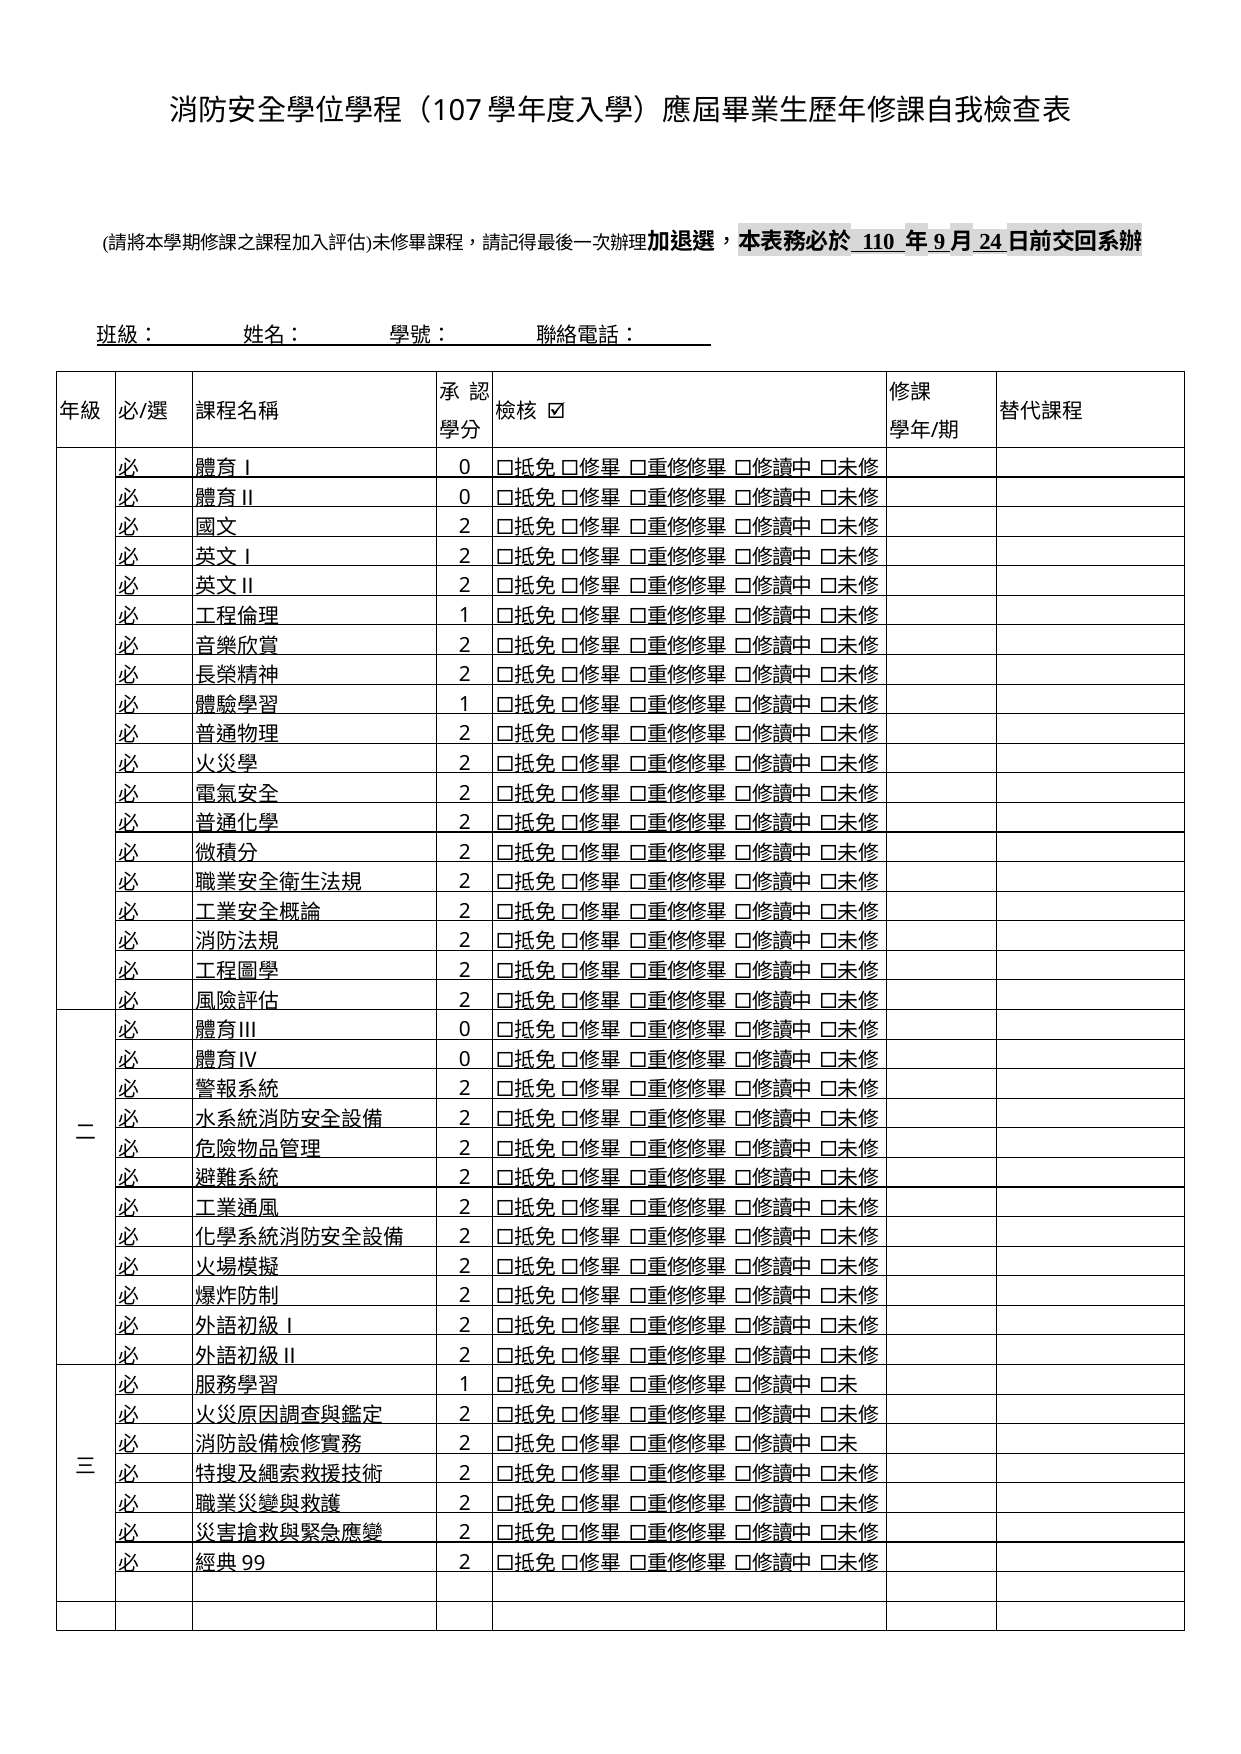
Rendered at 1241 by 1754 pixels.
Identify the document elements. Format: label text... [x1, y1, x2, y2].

table_cell [997, 1158, 1184, 1186]
table_cell [997, 1247, 1184, 1275]
table_cell 必 [116, 1424, 192, 1453]
table_cell [997, 862, 1184, 891]
table_cell 2 [437, 744, 492, 772]
table_cell 1 [437, 1365, 492, 1393]
table_cell 必 [116, 1247, 192, 1275]
table_header 修課 學年/期 [887, 372, 996, 447]
table_cell 體育Ⅳ [193, 1040, 436, 1068]
table_cell 抵免 修畢 重修修畢 修讀中 未修 [493, 744, 886, 772]
table_cell 2 [437, 1335, 492, 1364]
table_cell 抵免 修畢 重修修畢 修讀中 未修 [493, 1335, 886, 1364]
table_cell 工程倫理 [193, 596, 436, 624]
table_cell 必 [116, 833, 192, 861]
table_cell [887, 1069, 996, 1098]
table_cell [887, 625, 996, 654]
table_cell 必 [116, 478, 192, 506]
table_cell [887, 980, 996, 1009]
table_cell 抵免 修畢 重修修畢 修讀中 未修 [493, 478, 886, 506]
table_cell 水系統消防安全設備 [193, 1099, 436, 1127]
table_cell 服務學習 [193, 1365, 436, 1393]
table_cell [887, 1424, 996, 1453]
table_cell 抵免 修畢 重修修畢 修讀中 未修 [493, 1099, 886, 1127]
table_cell [437, 1572, 492, 1601]
table_cell 抵免 修畢 重修修畢 修讀中 未修 [493, 803, 886, 831]
table_cell [997, 1010, 1184, 1038]
table_header 替代課程 [997, 372, 1184, 447]
table_cell [887, 1365, 996, 1393]
table_cell 工業通風 [193, 1188, 436, 1216]
table_cell [887, 862, 996, 891]
table_cell 必 [116, 1513, 192, 1541]
table_cell 普通化學 [193, 803, 436, 831]
table_cell 2 [437, 1395, 492, 1423]
table_cell 三 [57, 1365, 115, 1601]
table_cell 必 [116, 951, 192, 979]
table_cell [887, 744, 996, 772]
table_cell 音樂欣賞 [193, 625, 436, 654]
table_cell [997, 1099, 1184, 1127]
table_cell 必 [116, 625, 192, 654]
table_cell 2 [437, 862, 492, 891]
table_cell 必 [116, 1128, 192, 1157]
table_cell 2 [437, 1217, 492, 1246]
table_cell [887, 1513, 996, 1541]
table_cell [997, 1602, 1184, 1630]
table_cell 抵免 修畢 重修修畢 修讀中 未修 [493, 1276, 886, 1305]
table_cell [997, 1217, 1184, 1246]
table_cell 必 [116, 744, 192, 772]
table_cell 體育Ⅲ [193, 1010, 436, 1038]
table_cell 必 [116, 537, 192, 565]
table_cell 2 [437, 1247, 492, 1275]
table_cell 經典99 [193, 1543, 436, 1571]
table_cell [997, 833, 1184, 861]
table_cell [997, 1513, 1184, 1541]
table_cell 2 [437, 1158, 492, 1186]
table_cell 必 [116, 1010, 192, 1038]
table_cell 必 [116, 1395, 192, 1423]
table_cell [997, 892, 1184, 920]
table_cell 抵免 修畢 重修修畢 修讀中 未修 [493, 655, 886, 683]
table_cell [493, 1602, 886, 1630]
table_cell 2 [437, 566, 492, 595]
table_cell 抵免 修畢 重修修畢 修讀中 未修 [493, 448, 886, 476]
table_cell [887, 685, 996, 713]
table_cell [997, 1069, 1184, 1098]
table_cell 必 [116, 892, 192, 920]
table_cell 抵免 修畢 重修修畢 修讀中 未修 [493, 862, 886, 891]
table_cell 必 [116, 1158, 192, 1186]
table_cell 2 [437, 951, 492, 979]
table_cell 消防法規 [193, 921, 436, 950]
table_cell 必 [116, 1276, 192, 1305]
table_cell [997, 1483, 1184, 1512]
table_cell 國文 [193, 507, 436, 536]
table_cell 2 [437, 1454, 492, 1482]
table_cell 抵免 修畢 重修修畢 修讀中 未修 [493, 773, 886, 802]
table_cell 抵免 修畢 重修修畢 修讀中 未修 [493, 596, 886, 624]
table_cell [57, 448, 115, 1009]
table_cell [887, 773, 996, 802]
table_header 承認學分 [437, 372, 492, 447]
table_cell [997, 773, 1184, 802]
table_cell [997, 596, 1184, 624]
table_cell 抵免 修畢 重修修畢 修讀中 未修 [493, 566, 886, 595]
table_cell 0 [437, 1040, 492, 1068]
table_cell 必 [116, 1188, 192, 1216]
table_cell 抵免 修畢 重修修畢 修讀中 未修 [493, 892, 886, 920]
table_cell 必 [116, 862, 192, 891]
table_cell [887, 1217, 996, 1246]
table_cell 2 [437, 892, 492, 920]
table_cell 外語初級Ⅱ [193, 1335, 436, 1364]
table_cell [887, 507, 996, 536]
table_cell 必 [116, 921, 192, 950]
table_cell 職業安全衛生法規 [193, 862, 436, 891]
table_cell [997, 744, 1184, 772]
table_cell 職業災變與救護 [193, 1483, 436, 1512]
table_cell 外語初級Ⅰ [193, 1306, 436, 1334]
table_cell 抵免 修畢 重修修畢 修讀中 未修 [493, 1513, 886, 1541]
table_cell 抵免 修畢 重修修畢 修讀中 未修 [493, 1306, 886, 1334]
table_cell 2 [437, 1188, 492, 1216]
table_cell [887, 478, 996, 506]
table_header 檢核  [493, 372, 886, 447]
table_cell 抵免 修畢 重修修畢 修讀中 未修 [493, 1483, 886, 1512]
text 班級： 姓名： 學號： 聯絡電話： [59, 314, 1208, 352]
table_cell 抵免 修畢 重修修畢 修讀中 未修 [493, 980, 886, 1009]
table_cell 警報系統 [193, 1069, 436, 1098]
table_cell [997, 685, 1184, 713]
table_cell [997, 1543, 1184, 1571]
table_cell 2 [437, 773, 492, 802]
table_cell 抵免 修畢 重修修畢 修讀中 未修 [493, 1395, 886, 1423]
table_cell [887, 1040, 996, 1068]
table_cell [887, 1188, 996, 1216]
table_cell 0 [437, 448, 492, 476]
table_cell [887, 448, 996, 476]
table_cell [997, 566, 1184, 595]
table_cell 必 [116, 1040, 192, 1068]
table_cell [493, 1572, 886, 1601]
table_cell 2 [437, 537, 492, 565]
table_cell 抵免 修畢 重修修畢 修讀中 未修 [493, 921, 886, 950]
table_cell 工業安全概論 [193, 892, 436, 920]
table_cell 抵免 修畢 重修修畢 修讀中 未修 [493, 1543, 886, 1571]
table_header 課程名稱 [193, 372, 436, 447]
table_cell 長榮精神 [193, 655, 436, 683]
table_cell [997, 1365, 1184, 1393]
table_cell 抵免 修畢 重修修畢 修讀中 未修 [493, 1128, 886, 1157]
table_cell [887, 1306, 996, 1334]
table_cell [997, 1276, 1184, 1305]
table_cell [997, 1454, 1184, 1482]
table_cell [887, 1010, 996, 1038]
table_cell 2 [437, 1099, 492, 1127]
table_cell [887, 1602, 996, 1630]
table_cell [116, 1572, 192, 1601]
table_cell [997, 625, 1184, 654]
table_cell [887, 1483, 996, 1512]
table_cell 二 [57, 1010, 115, 1364]
table_cell 2 [437, 1128, 492, 1157]
table_cell 必 [116, 980, 192, 1009]
table_cell 2 [437, 714, 492, 743]
table_cell 必 [116, 1217, 192, 1246]
table_cell [887, 1335, 996, 1364]
table_cell 2 [437, 1513, 492, 1541]
table_cell 2 [437, 507, 492, 536]
table_cell 抵免 修畢 重修修畢 修讀中 未修 [493, 714, 886, 743]
table_cell 2 [437, 1424, 492, 1453]
table_cell [997, 980, 1184, 1009]
table_cell 抵免 修畢 重修修畢 修讀中 未 [493, 1424, 886, 1453]
table_cell 避難系統 [193, 1158, 436, 1186]
table_cell 火災學 [193, 744, 436, 772]
table_cell 火災原因調查與鑑定 [193, 1395, 436, 1423]
table_cell [997, 951, 1184, 979]
table_cell [997, 1424, 1184, 1453]
table_cell 抵免 修畢 重修修畢 修讀中 未修 [493, 1158, 886, 1186]
table_cell 抵免 修畢 重修修畢 修讀中 未修 [493, 685, 886, 713]
table_cell [997, 1572, 1184, 1601]
table_cell [997, 655, 1184, 683]
table_cell 抵免 修畢 重修修畢 修讀中 未 [493, 1365, 886, 1393]
table_cell [887, 1247, 996, 1275]
table_cell 普通物理 [193, 714, 436, 743]
table_cell 2 [437, 980, 492, 1009]
table_cell 必 [116, 714, 192, 743]
text (請將本學期修課之課程加入評估)未修畢課程，請記得最後一次辦理加退選，本表務必於 110 年 9 月 24 日前交回系辦 [59, 221, 1181, 258]
table_cell [887, 921, 996, 950]
table_cell 英文Ⅱ [193, 566, 436, 595]
table_cell 抵免 修畢 重修修畢 修讀中 未修 [493, 1069, 886, 1098]
table_cell 必 [116, 773, 192, 802]
table_cell [997, 507, 1184, 536]
table_cell 2 [437, 655, 492, 683]
table_cell [997, 1040, 1184, 1068]
table_header 必/選 [116, 372, 192, 447]
table_cell 必 [116, 507, 192, 536]
table_cell [887, 655, 996, 683]
table_cell [997, 537, 1184, 565]
table_cell 必 [116, 1306, 192, 1334]
table_cell 抵免 修畢 重修修畢 修讀中 未修 [493, 1454, 886, 1482]
table_cell [193, 1602, 436, 1630]
table_cell 必 [116, 566, 192, 595]
table_cell 2 [437, 1069, 492, 1098]
table_cell [887, 1572, 996, 1601]
table_cell [887, 803, 996, 831]
table_cell 體育Ⅱ [193, 478, 436, 506]
table_cell [193, 1572, 436, 1601]
table_cell 必 [116, 655, 192, 683]
table_cell 火場模擬 [193, 1247, 436, 1275]
table_cell 危險物品管理 [193, 1128, 436, 1157]
table_cell 英文Ⅰ [193, 537, 436, 565]
table_cell [887, 951, 996, 979]
table_cell 必 [116, 685, 192, 713]
table_cell [887, 566, 996, 595]
table_cell [997, 1128, 1184, 1157]
table_cell [887, 1158, 996, 1186]
table_cell 風險評估 [193, 980, 436, 1009]
table_cell [997, 478, 1184, 506]
table_cell 必 [116, 596, 192, 624]
table_cell 必 [116, 1483, 192, 1512]
table_cell [887, 1395, 996, 1423]
table_cell 抵免 修畢 重修修畢 修讀中 未修 [493, 625, 886, 654]
table_cell [887, 1276, 996, 1305]
table_cell 必 [116, 1069, 192, 1098]
table_cell [997, 1395, 1184, 1423]
table_cell 抵免 修畢 重修修畢 修讀中 未修 [493, 1217, 886, 1246]
table_cell [887, 1128, 996, 1157]
table_cell 微積分 [193, 833, 436, 861]
table_cell 必 [116, 1099, 192, 1127]
table_cell 必 [116, 1543, 192, 1571]
table_cell 2 [437, 1306, 492, 1334]
table_cell 工程圖學 [193, 951, 436, 979]
table_cell 0 [437, 478, 492, 506]
table_cell 抵免 修畢 重修修畢 修讀中 未修 [493, 507, 886, 536]
table_cell 抵免 修畢 重修修畢 修讀中 未修 [493, 1247, 886, 1275]
table_cell 體育Ⅰ [193, 448, 436, 476]
table_cell 抵免 修畢 重修修畢 修讀中 未修 [493, 1188, 886, 1216]
table_cell 抵免 修畢 重修修畢 修讀中 未修 [493, 1040, 886, 1068]
table_cell 1 [437, 685, 492, 713]
table_cell 電氣安全 [193, 773, 436, 802]
table_cell [887, 714, 996, 743]
table_cell 化學系統消防安全設備 [193, 1217, 436, 1246]
table_cell 災害搶救與緊急應變 [193, 1513, 436, 1541]
table_cell 抵免 修畢 重修修畢 修讀中 未修 [493, 537, 886, 565]
table_cell [887, 892, 996, 920]
table_cell 2 [437, 803, 492, 831]
table_cell [887, 1454, 996, 1482]
table_cell 2 [437, 1483, 492, 1512]
table_cell 消防設備檢修實務 [193, 1424, 436, 1453]
text 消防安全學位學程（107學年度入學）應屆畢業生歷年修課自我檢查表 [59, 71, 1181, 146]
table_cell 必 [116, 803, 192, 831]
table_cell 抵免 修畢 重修修畢 修讀中 未修 [493, 1010, 886, 1038]
table_cell 2 [437, 625, 492, 654]
table_cell 2 [437, 833, 492, 861]
table_cell [887, 1543, 996, 1571]
table_cell 必 [116, 448, 192, 476]
table_cell [116, 1602, 192, 1630]
table_cell [887, 596, 996, 624]
table_cell 必 [116, 1335, 192, 1364]
table_cell [437, 1602, 492, 1630]
table_cell 抵免 修畢 重修修畢 修讀中 未修 [493, 951, 886, 979]
table_cell [997, 803, 1184, 831]
table_cell [887, 1099, 996, 1127]
table_cell 2 [437, 921, 492, 950]
table_cell 爆炸防制 [193, 1276, 436, 1305]
table_cell [997, 1306, 1184, 1334]
table_cell 體驗學習 [193, 685, 436, 713]
table_cell [997, 714, 1184, 743]
table_cell [887, 833, 996, 861]
table_cell 1 [437, 596, 492, 624]
table_cell 必 [116, 1365, 192, 1393]
table_cell [997, 448, 1184, 476]
table_cell [997, 921, 1184, 950]
table_cell 0 [437, 1010, 492, 1038]
table_cell [997, 1335, 1184, 1364]
table_cell [57, 1602, 115, 1630]
table_cell [887, 537, 996, 565]
table_cell 必 [116, 1454, 192, 1482]
table_cell [997, 1188, 1184, 1216]
table_cell 2 [437, 1276, 492, 1305]
table_header 年級 [57, 372, 115, 447]
table_cell 抵免 修畢 重修修畢 修讀中 未修 [493, 833, 886, 861]
table_cell 2 [437, 1543, 492, 1571]
table_cell 特搜及繩索救援技術 [193, 1454, 436, 1482]
